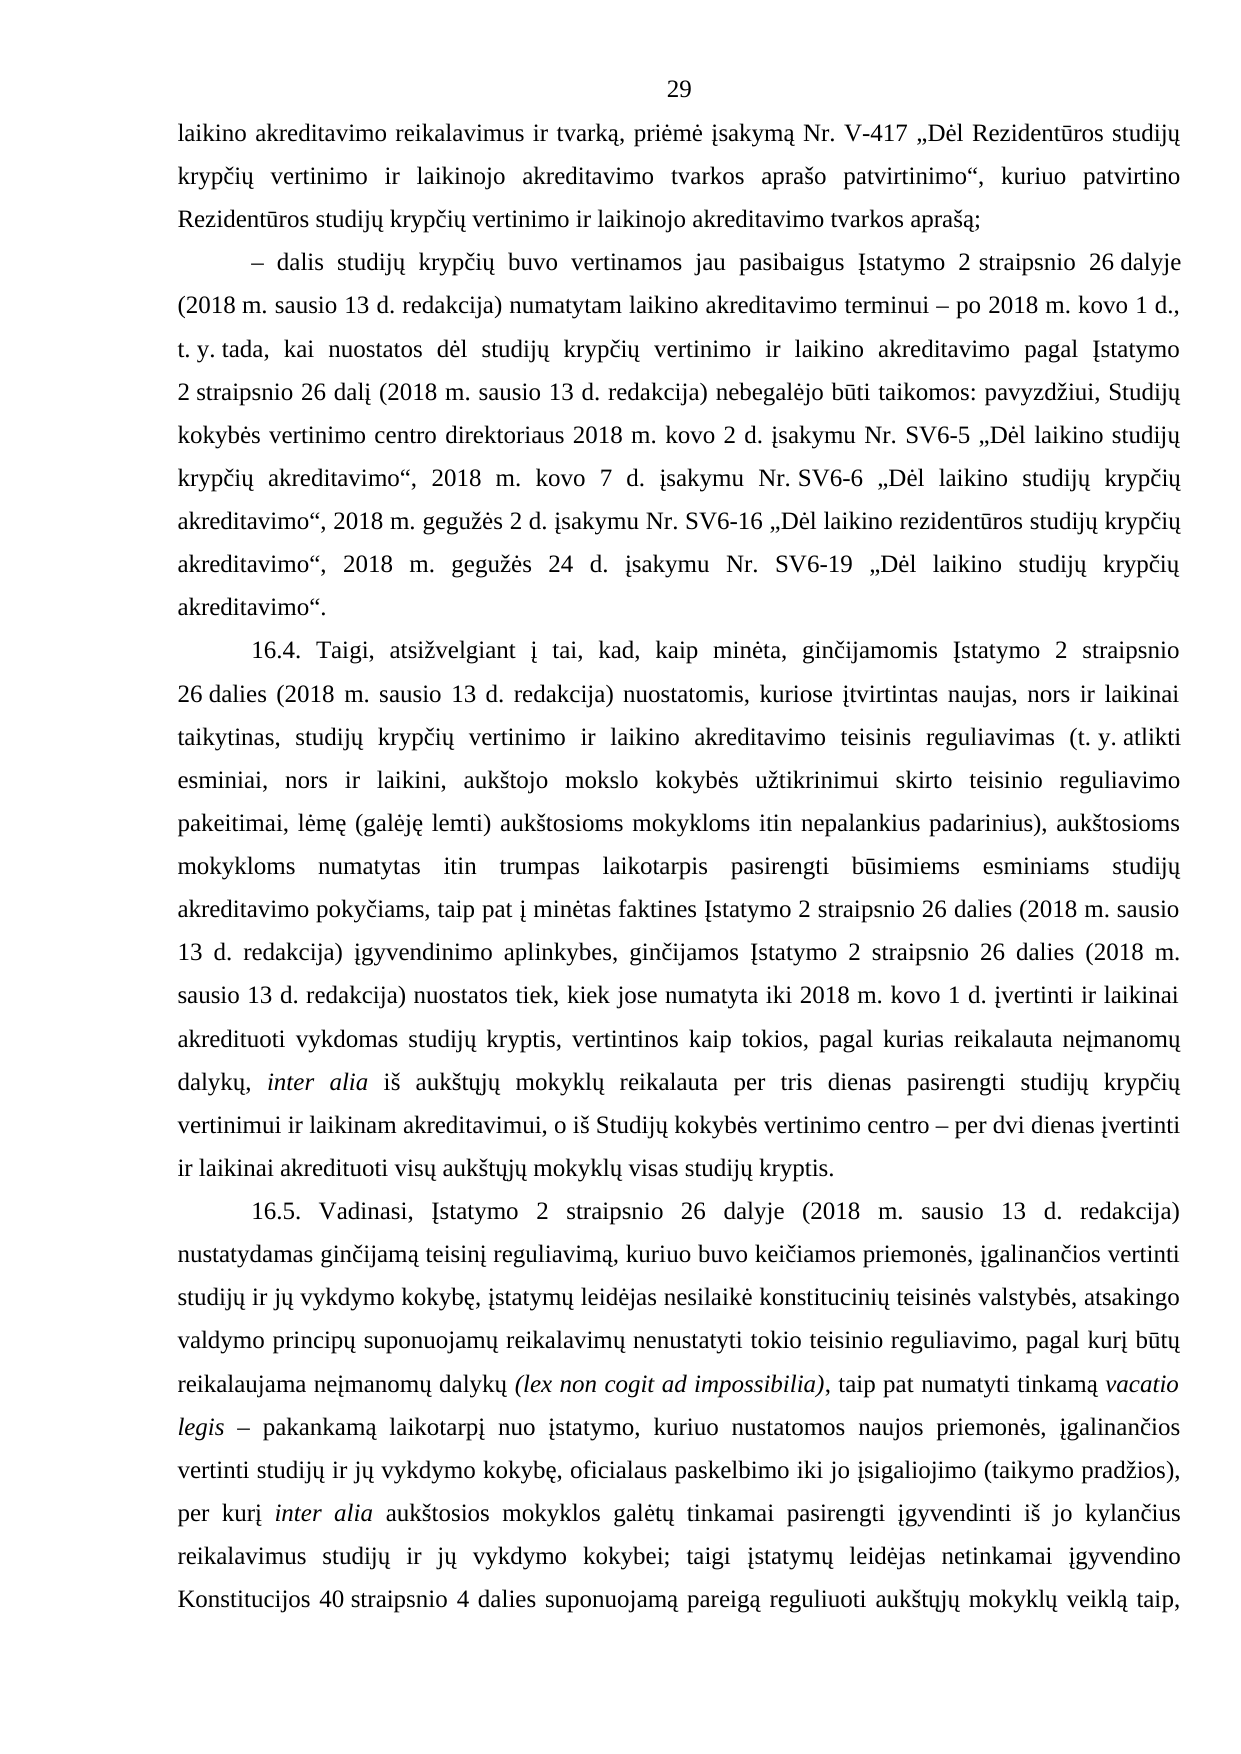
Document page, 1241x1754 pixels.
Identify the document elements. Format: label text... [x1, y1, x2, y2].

text laikino akreditavimo reikalavimus ir tvarką, priėmė įsakymą Nr. V-417 „Dėl Rezidentūros studijų krypčių vertinimo ir laikinojo akreditavimo tvarkos aprašo patvirtinimo“, kuriuo patvirtino Rezidentūros studijų krypčių vertinimo ir laikinojo akreditavimo tvarkos aprašą; [177, 118, 1181, 233]
text 16.4. Taigi, atsižvelgiant į tai, kad, kaip minėta, ginčijamomis Įstatymo 2 straipsnio 26 dalies (2018 m. sausio 13 d. redakcija) nuostatomis, kuriose įtvirtintas naujas, nors ir laikinai taikytinas, studijų krypčių vertinimo ir laikino akreditavimo teisinis reguliavimas (t. y. atlikti esminiai, nors ir laikini, aukštojo mokslo kokybės užtikrinimui skirto teisinio reguliavimo pakeitimai, lėmę (galėję lemti) aukštosioms mokykloms itin nepalankius padarinius), aukštosioms mokykloms numatytas itin trumpas laikotarpis pasirengti būsimiems esminiams studijų akreditavimo pokyčiams, taip pat į minėtas faktines Įstatymo 2 straipsnio 26 dalies (2018 m. sausio 13 d. redakcija) įgyvendinimo aplinkybes, ginčijamos Įstatymo 2 straipsnio 26 dalies (2018 m. sausio 13 d. redakcija) nuostatos tiek, kiek jose numatyta iki 2018 m. kovo 1 d. įvertinti ir laikinai akredituoti vykdomas studijų kryptis, vertintinos kaip tokios, pagal kurias reikalauta neįmanomų dalykų, inter alia iš aukštųjų mokyklų reikalauta per tris dienas pasirengti studijų krypčių vertinimui ir laikinam akreditavimui, o iš Studijų kokybės vertinimo centro – per dvi dienas įvertinti ir laikinai akredituoti visų aukštųjų mokyklų visas studijų kryptis. [177, 636, 1181, 1182]
text 16.5. Vadinasi, Įstatymo 2 straipsnio 26 dalyje (2018 m. sausio 13 d. redakcija) nustatydamas ginčijamą teisinį reguliavimą, kuriuo buvo keičiamos priemonės, įgalinančios vertinti studijų ir jų vykdymo kokybę, įstatymų leidėjas nesilaikė konstitucinių teisinės valstybės, atsakingo valdymo principų suponuojamų reikalavimų nenustatyti tokio teisinio reguliavimo, pagal kurį būtų reikalaujama neįmanomų dalykų (lex non cogit ad impossibilia), taip pat numatyti tinkamą vacatio legis – pakankamą laikotarpį nuo įstatymo, kuriuo nustatomos naujos priemonės, įgalinančios vertinti studijų ir jų vykdymo kokybę, oficialaus paskelbimo iki jo įsigaliojimo (taikymo pradžios), per kurį inter alia aukštosios mokyklos galėtų tinkamai pasirengti įgyvendinti iš jo kylančius reikalavimus studijų ir jų vykdymo kokybei; taigi įstatymų leidėjas netinkamai įgyvendino Konstitucijos 40 straipsnio 4 dalies suponuojamą pareigą reguliuoti aukštųjų mokyklų veiklą taip, [177, 1196, 1181, 1613]
text – dalis studijų krypčių buvo vertinamos jau pasibaigus Įstatymo 2 straipsnio 26 dalyje (2018 m. sausio 13 d. redakcija) numatytam laikino akreditavimo terminui – po 2018 m. kovo 1 d., t. y. tada, kai nuostatos dėl studijų krypčių vertinimo ir laikino akreditavimo pagal Įstatymo 2 straipsnio 26 dalį (2018 m. sausio 13 d. redakcija) nebegalėjo būti taikomos: pavyzdžiui, Studijų kokybės vertinimo centro direktoriaus 2018 m. kovo 2 d. įsakymu Nr. SV6-5 „Dėl laikino studijų krypčių akreditavimo“, 2018 m. kovo 7 d. įsakymu Nr. SV6-6 „Dėl laikino studijų krypčių akreditavimo“, 2018 m. gegužės 2 d. įsakymu Nr. SV6-16 „Dėl laikino rezidentūros studijų krypčių akreditavimo“, 2018 m. gegužės 24 d. įsakymu Nr. SV6-19 „Dėl laikino studijų krypčių akreditavimo“. [177, 247, 1181, 621]
